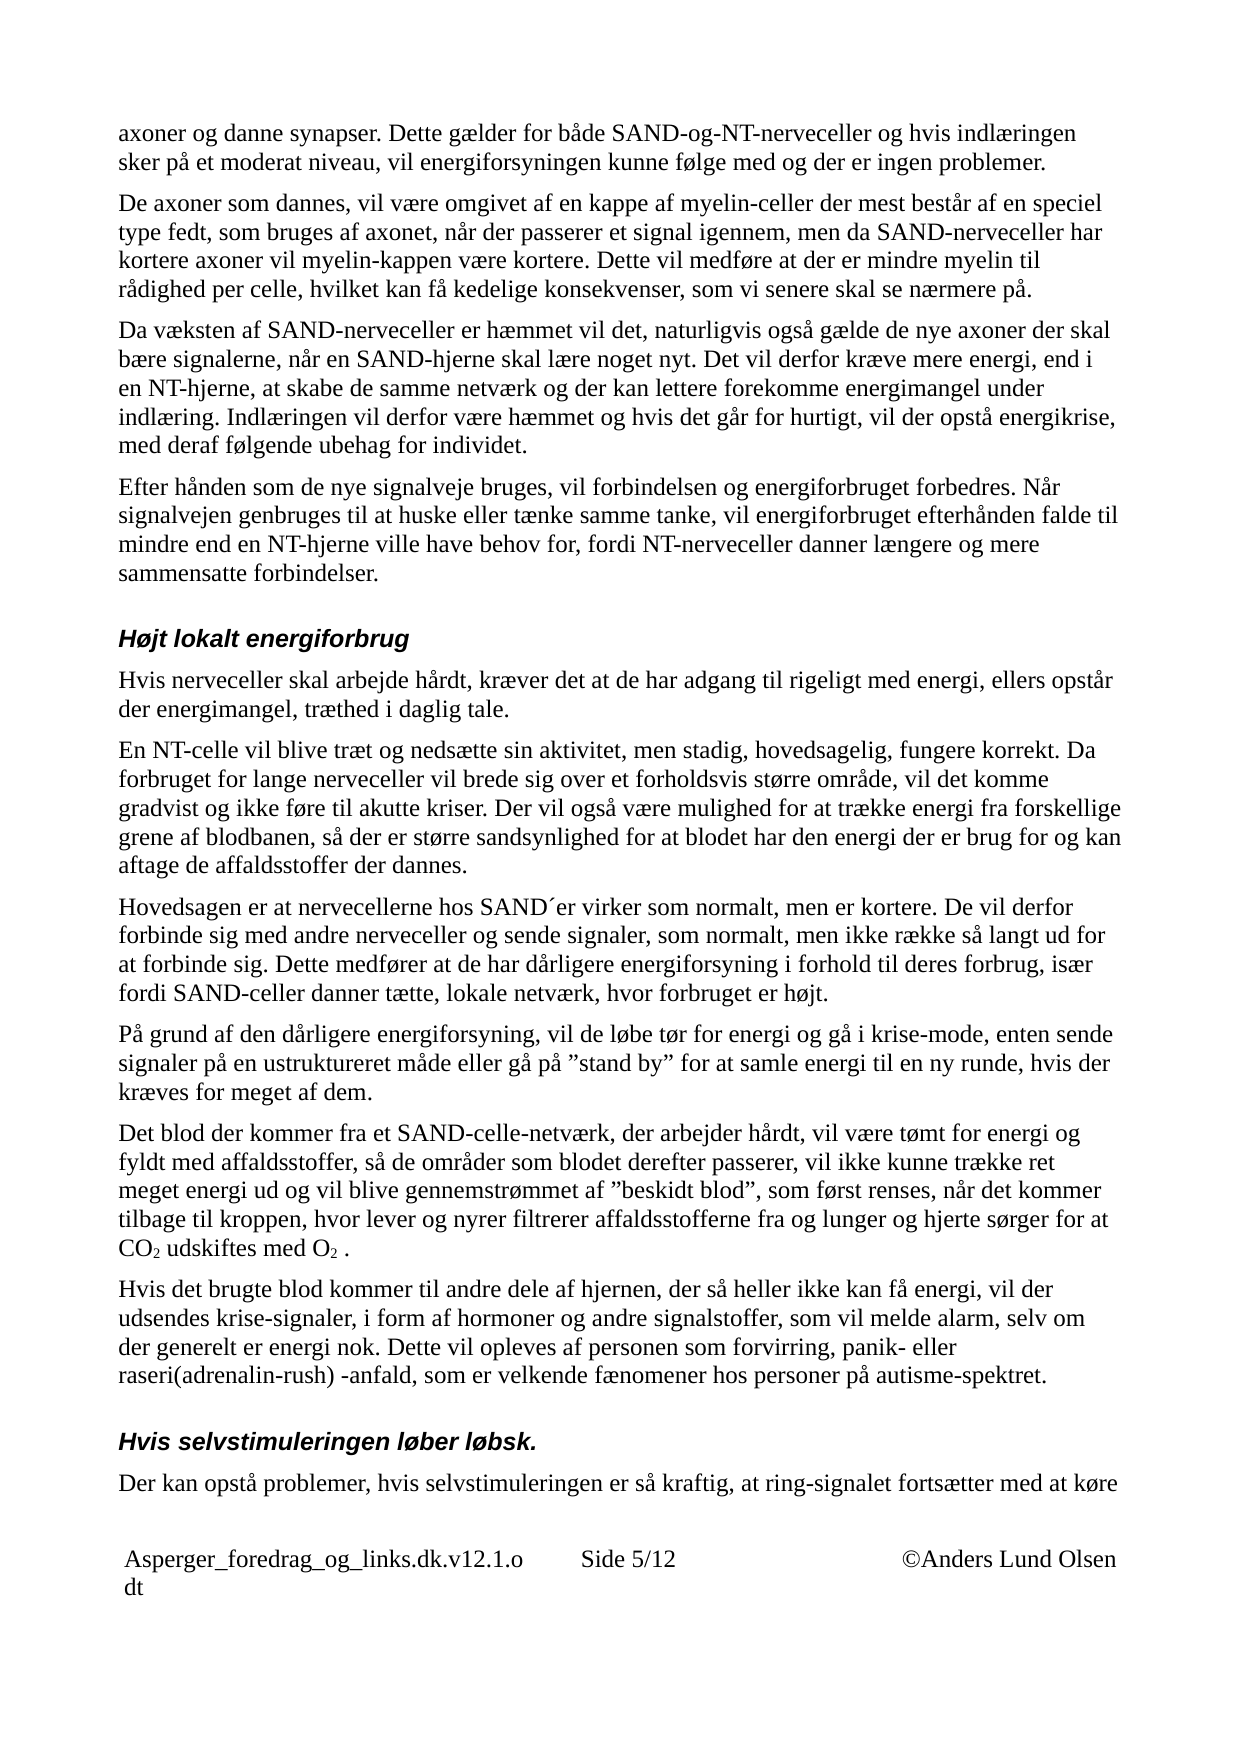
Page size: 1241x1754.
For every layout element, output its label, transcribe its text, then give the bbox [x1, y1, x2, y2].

text Efter hånden som de nye signalveje bruges, vil forbindelsen og energiforbruget forbedres. Når signalvejen genbruges til at huske eller tænke samme tanke, vil energiforbruget efterhånden falde til mindre end en NT-hjerne ville have behov for, fordi NT-nerveceller danner længere og mere sammensatte forbindelser. [118, 472, 1122, 587]
text Hovedsagen er at nervecellerne hos SAND´er virker som normalt, men er kortere. De vil derfor forbinde sig med andre nerveceller og sende signaler, som normalt, men ikke række så langt ud for at forbinde sig. Dette medfører at de har dårligere energiforsyning i forhold til deres forbrug, især fordi SAND-celler danner tætte, lokale netværk, hvor forbruget er højt. [118, 892, 1122, 1007]
text En NT-celle vil blive træt og nedsætte sin aktivitet, men stadig, hovedsagelig, fungere korrekt. Da forbruget for lange nerveceller vil brede sig over et forholdsvis større område, vil det komme gradvist og ikke føre til akutte kriser. Der vil også være mulighed for at trække energi fra forskellige grene af blodbanen, så der er større sandsynlighed for at blodet har den energi der er brug for og kan aftage de affaldsstoffer der dannes. [118, 736, 1122, 879]
text Det blod der kommer fra et SAND-celle-netværk, der arbejder hårdt, vil være tømt for energi og fyldt med affaldsstoffer, så de områder som blodet derefter passerer, vil ikke kunne trække ret meget energi ud og vil blive gennemstrømmet af ”beskidt blod”, som først renses, når det kommer tilbage til kroppen, hvor lever og nyrer filtrerer affaldsstofferne fra og lunger og hjerte sørger for at CO2 udskiftes med O2 . [118, 1118, 1122, 1262]
text axoner og danne synapser. Dette gælder for både SAND-og-NT-nerveceller og hvis indlæringen sker på et moderat niveau, vil energiforsyningen kunne følge med og der er ingen problemer. [118, 118, 1122, 176]
text De axoner som dannes, vil være omgivet af en kappe af myelin-celler der mest består af en speciel type fedt, som bruges af axonet, når der passerer et signal igennem, men da SAND-nerveceller har kortere axoner vil myelin-kappen være kortere. Dette vil medføre at der er mindre myelin til rådighed per celle, hvilket kan få kedelige konsekvenser, som vi senere skal se nærmere på. [118, 188, 1122, 303]
text Da væksten af SAND-nerveceller er hæmmet vil det, naturligvis også gælde de nye axoner der skal bære signalerne, når en SAND-hjerne skal lære noget nyt. Det vil derfor kræve mere energi, end i en NT-hjerne, at skabe de samme netværk og der kan lettere forekomme energimangel under indlæring. Indlæringen vil derfor være hæmmet og hvis det går for hurtigt, vil der opstå energikrise, med deraf følgende ubehag for individet. [118, 316, 1122, 459]
text Hvis det brugte blod kommer til andre dele af hjernen, der så heller ikke kan få energi, vil der udsendes krise-signaler, i form af hormoner og andre signalstoffer, som vil melde alarm, selv om der generelt er energi nok. Dette vil opleves af personen som forvirring, panik- eller raseri(adrenalin-rush) -anfald, som er velkende fænomener hos personer på autisme-spektret. [118, 1274, 1122, 1389]
text Hvis nerveceller skal arbejde hårdt, kræver det at de har adgang til rigeligt med energi, ellers opstår der energimangel, træthed i daglig tale. [118, 666, 1122, 723]
subtitle Højt lokalt energiforbrug [118, 624, 1122, 653]
text På grund af den dårligere energiforsyning, vil de løbe tør for energi og gå i krise-mode, enten sende signaler på en ustruktureret måde eller gå på ”stand by” for at samle energi til en ny runde, hvis der kræves for meget af dem. [118, 1019, 1122, 1106]
text Der kan opstå problemer, hvis selvstimuleringen er så kraftig, at ring-signalet fortsætter med at køre [118, 1468, 1122, 1497]
subtitle Hvis selvstimuleringen løber løbsk. [118, 1427, 1122, 1456]
